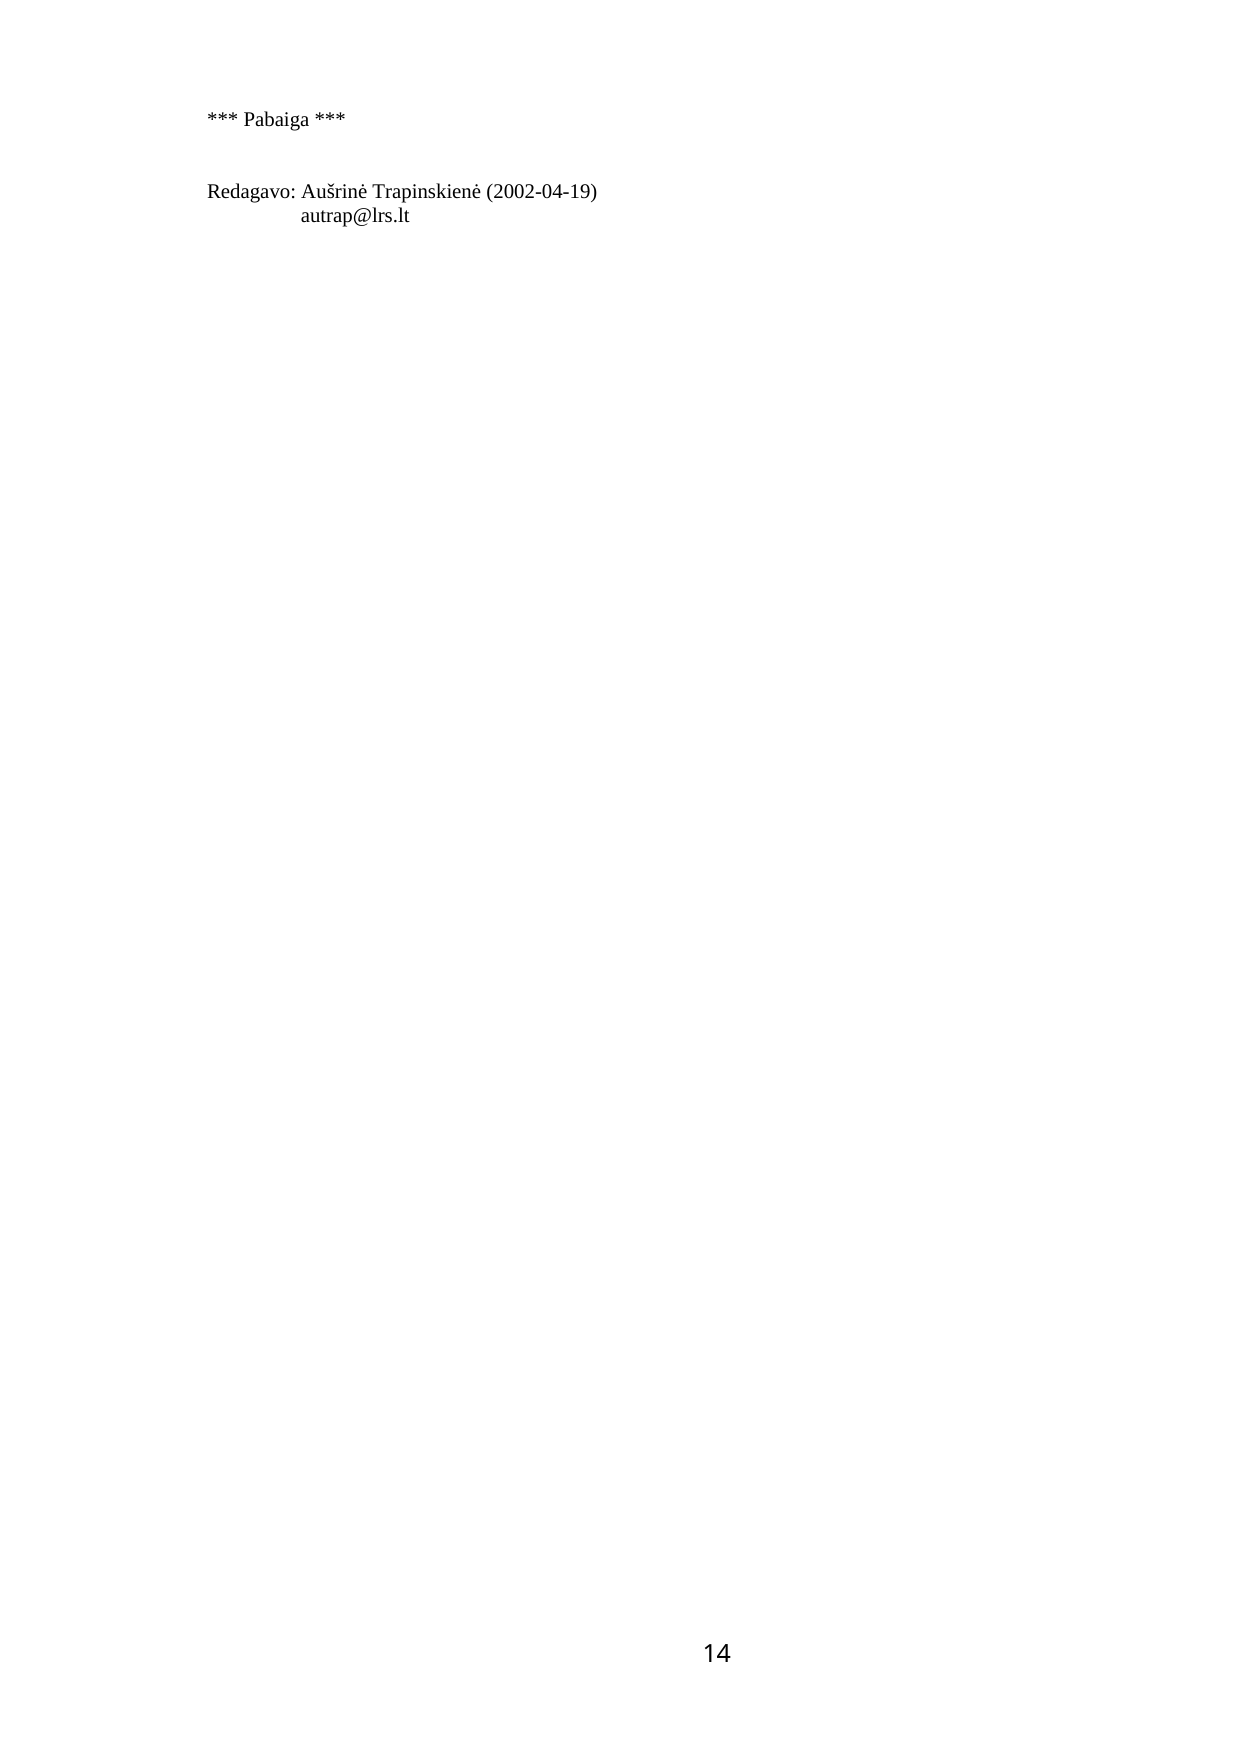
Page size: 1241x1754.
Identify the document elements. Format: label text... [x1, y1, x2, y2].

text Redagavo: Aušrinė Trapinskienė (2002-04-19) [207, 179, 1152, 203]
text *** Pabaiga *** [207, 107, 1152, 131]
text autrap@lrs.lt [207, 203, 1152, 227]
